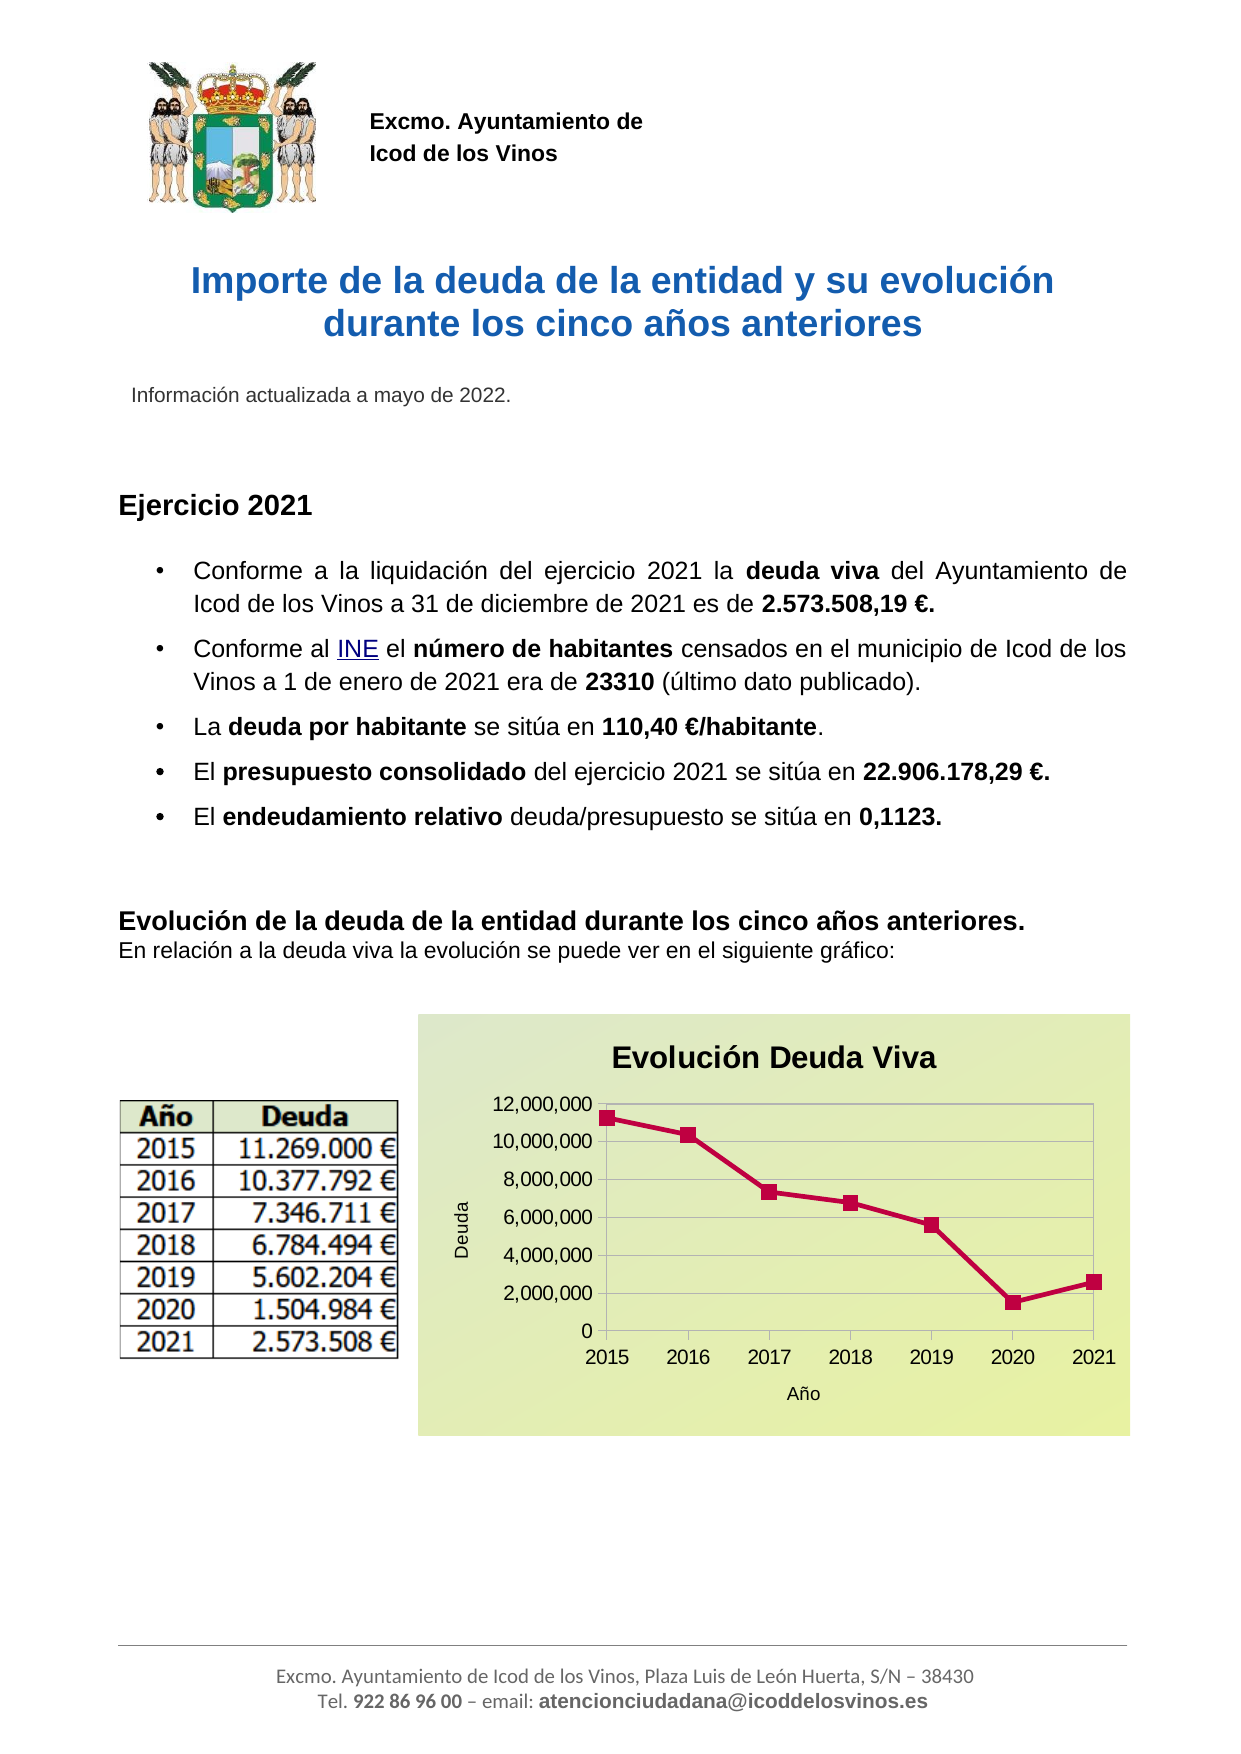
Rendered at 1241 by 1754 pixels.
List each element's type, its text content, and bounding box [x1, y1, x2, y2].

list El presupuesto consolidado del ejercicio 2021 se sitúa en 22.906.178,29 €. [156, 757, 1127, 786]
subtitle Importe de la deuda de la entidad y su evolución durante los cinco años anteriores [118, 258, 1127, 344]
picture [119, 1100, 400, 1362]
text En relación a la deuda viva la evolución se puede ver en el siguiente gráfico: [118, 937, 1127, 963]
list La deuda por habitante se sitúa en 110,40 €/habitante. [156, 712, 1127, 741]
picture [149, 62, 316, 213]
text Evolución de la deuda de la entidad durante los cinco años anteriores. [118, 905, 1127, 937]
list Conforme a la liquidación del ejercicio 2021 la deuda viva del Ayuntamiento de Icod de los Vinos a 31 de diciembre de 2021 es de 2.573.508,19 €. [156, 556, 1127, 618]
text Ejercicio 2021 [118, 488, 1127, 522]
text Información actualizada a mayo de 2022. [118, 381, 1127, 408]
list El endeudamiento relativo deuda/presupuesto se sitúa en 0,1123. [156, 802, 1127, 831]
list Conforme al INE el número de habitantes censados en el municipio de Icod de los Vinos a 1 de enero de 2021 era de 23310 (último dato publicado). [156, 634, 1127, 696]
